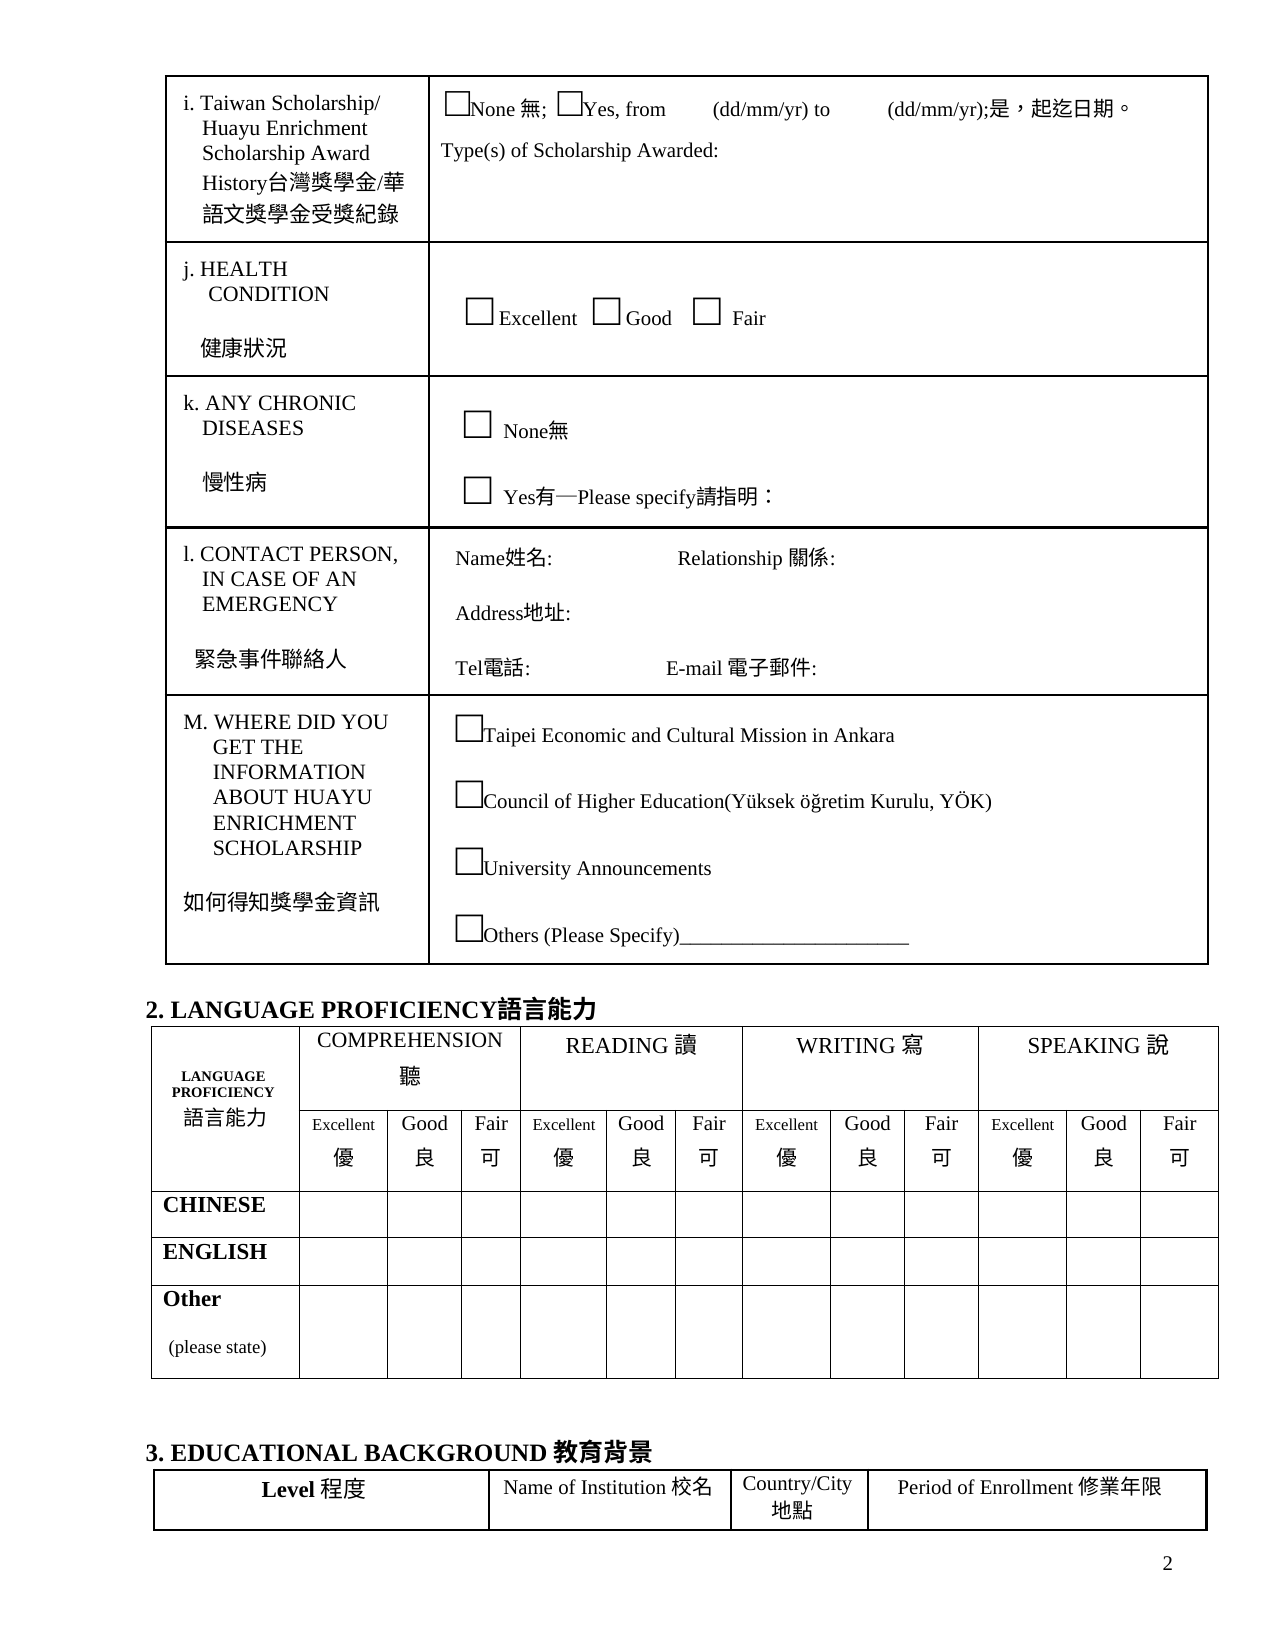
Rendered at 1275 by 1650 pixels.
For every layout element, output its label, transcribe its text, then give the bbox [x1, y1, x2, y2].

table_cell [676, 1192, 742, 1237]
table_cell j. HEALTH CONDITION 健康狀況 [167, 243, 428, 375]
table_cell □None 無; □Yes, from (dd/mm/yr) to (dd/mm/yr);是，起迄日期。 Type(s) of Scholarship Awarded: [430, 77, 1207, 241]
table_cell i. Taiwan Scholarship/ Huayu Enrichment Scholarship Award History台灣獎學金/華語文獎學金受獎紀錄 [167, 77, 428, 241]
table_cell Other (please state) [152, 1286, 299, 1377]
table_header READING 讀 [521, 1027, 742, 1110]
table_cell Good良 [1067, 1111, 1140, 1191]
table_cell k. ANY CHRONIC DISEASES 慢性病 [167, 377, 428, 526]
table_cell [462, 1192, 520, 1237]
table_cell [905, 1192, 978, 1237]
table_cell Fair 可 [676, 1111, 742, 1191]
table_header Country/City 地點 [732, 1471, 867, 1529]
table_header Name of Institution 校名 [490, 1471, 730, 1529]
table_cell [1141, 1238, 1218, 1284]
table_cell [462, 1238, 520, 1284]
table_cell [905, 1238, 978, 1284]
table_cell [607, 1238, 675, 1284]
table_header LANGUAGE PROFICIENCY 語言能力 [152, 1027, 299, 1191]
table_cell CHINESE [152, 1192, 299, 1237]
table_cell [1141, 1286, 1218, 1377]
table_cell [743, 1238, 830, 1284]
table_cell □ Excellent □ Good □ Fair [430, 243, 1207, 375]
table_cell □Taipei Economic and Cultural Mission in Ankara □Council of Higher Education(Yüksek öğretim Kurulu, YÖK) □University Announcements □Others (Please Specify)______________________ [430, 696, 1207, 963]
table_cell Fair 可 [1141, 1111, 1218, 1191]
table_cell [979, 1238, 1066, 1284]
table_cell [607, 1192, 675, 1237]
table_cell [831, 1286, 904, 1377]
table_cell [1067, 1286, 1140, 1377]
table_cell [979, 1286, 1066, 1377]
table_cell Excellent 優 [743, 1111, 830, 1191]
table_cell Good良 [607, 1111, 675, 1191]
table_cell [743, 1286, 830, 1377]
table_cell [388, 1286, 461, 1377]
table_cell [676, 1238, 742, 1284]
table_cell [676, 1286, 742, 1377]
table_cell [905, 1286, 978, 1377]
table_cell M. where did you get the information about Huayu Enrichment Scholarship 如何得知獎學金資訊 [167, 696, 428, 963]
text 2. LANGUAGE PROFICIENCY語言能力 [70, 990, 1173, 1026]
table_cell [979, 1192, 1066, 1237]
table_cell l. CONTACT PERSON, IN CASE OF AN EMERGENCY 緊急事件聯絡人 [167, 529, 428, 694]
table_cell Name姓名: Relationship 關係: Address地址: Tel電話: E-mail 電子郵件: [430, 529, 1207, 694]
table_header Level 程度 [155, 1471, 488, 1529]
table_cell [300, 1238, 387, 1284]
table_cell ENGLISH [152, 1238, 299, 1284]
table_cell [388, 1192, 461, 1237]
table_cell □ None無 □ Yes有─Please specify請指明： [430, 377, 1207, 526]
table_cell [1067, 1238, 1140, 1284]
table_cell [388, 1238, 461, 1284]
table_cell Fair 可 [462, 1111, 520, 1191]
text 3. EDUCATIONAL BACKGROUND 教育背景 [70, 1432, 1173, 1468]
table_cell Excellent 優 [300, 1111, 387, 1191]
table_cell [521, 1238, 606, 1284]
table_cell [462, 1286, 520, 1377]
table_cell Excellent 優 [521, 1111, 606, 1191]
table_cell [300, 1192, 387, 1237]
table_cell [831, 1192, 904, 1237]
table_cell Fair 可 [905, 1111, 978, 1191]
table_cell [743, 1192, 830, 1237]
table_cell [831, 1238, 904, 1284]
table_header SPEAKING 說 [979, 1027, 1218, 1110]
table_cell [1141, 1192, 1218, 1237]
table_header WRITING 寫 [743, 1027, 978, 1110]
table_cell Excellent 優 [979, 1111, 1066, 1191]
table_cell Good良 [831, 1111, 904, 1191]
table_cell [521, 1286, 606, 1377]
table_cell [300, 1286, 387, 1377]
table_header Period of Enrollment 修業年限 [869, 1471, 1205, 1529]
table_cell Good良 [388, 1111, 461, 1191]
table_cell [521, 1192, 606, 1237]
table_cell [1067, 1192, 1140, 1237]
table_cell [607, 1286, 675, 1377]
table_header COMPREHENSION聽 [300, 1027, 520, 1110]
